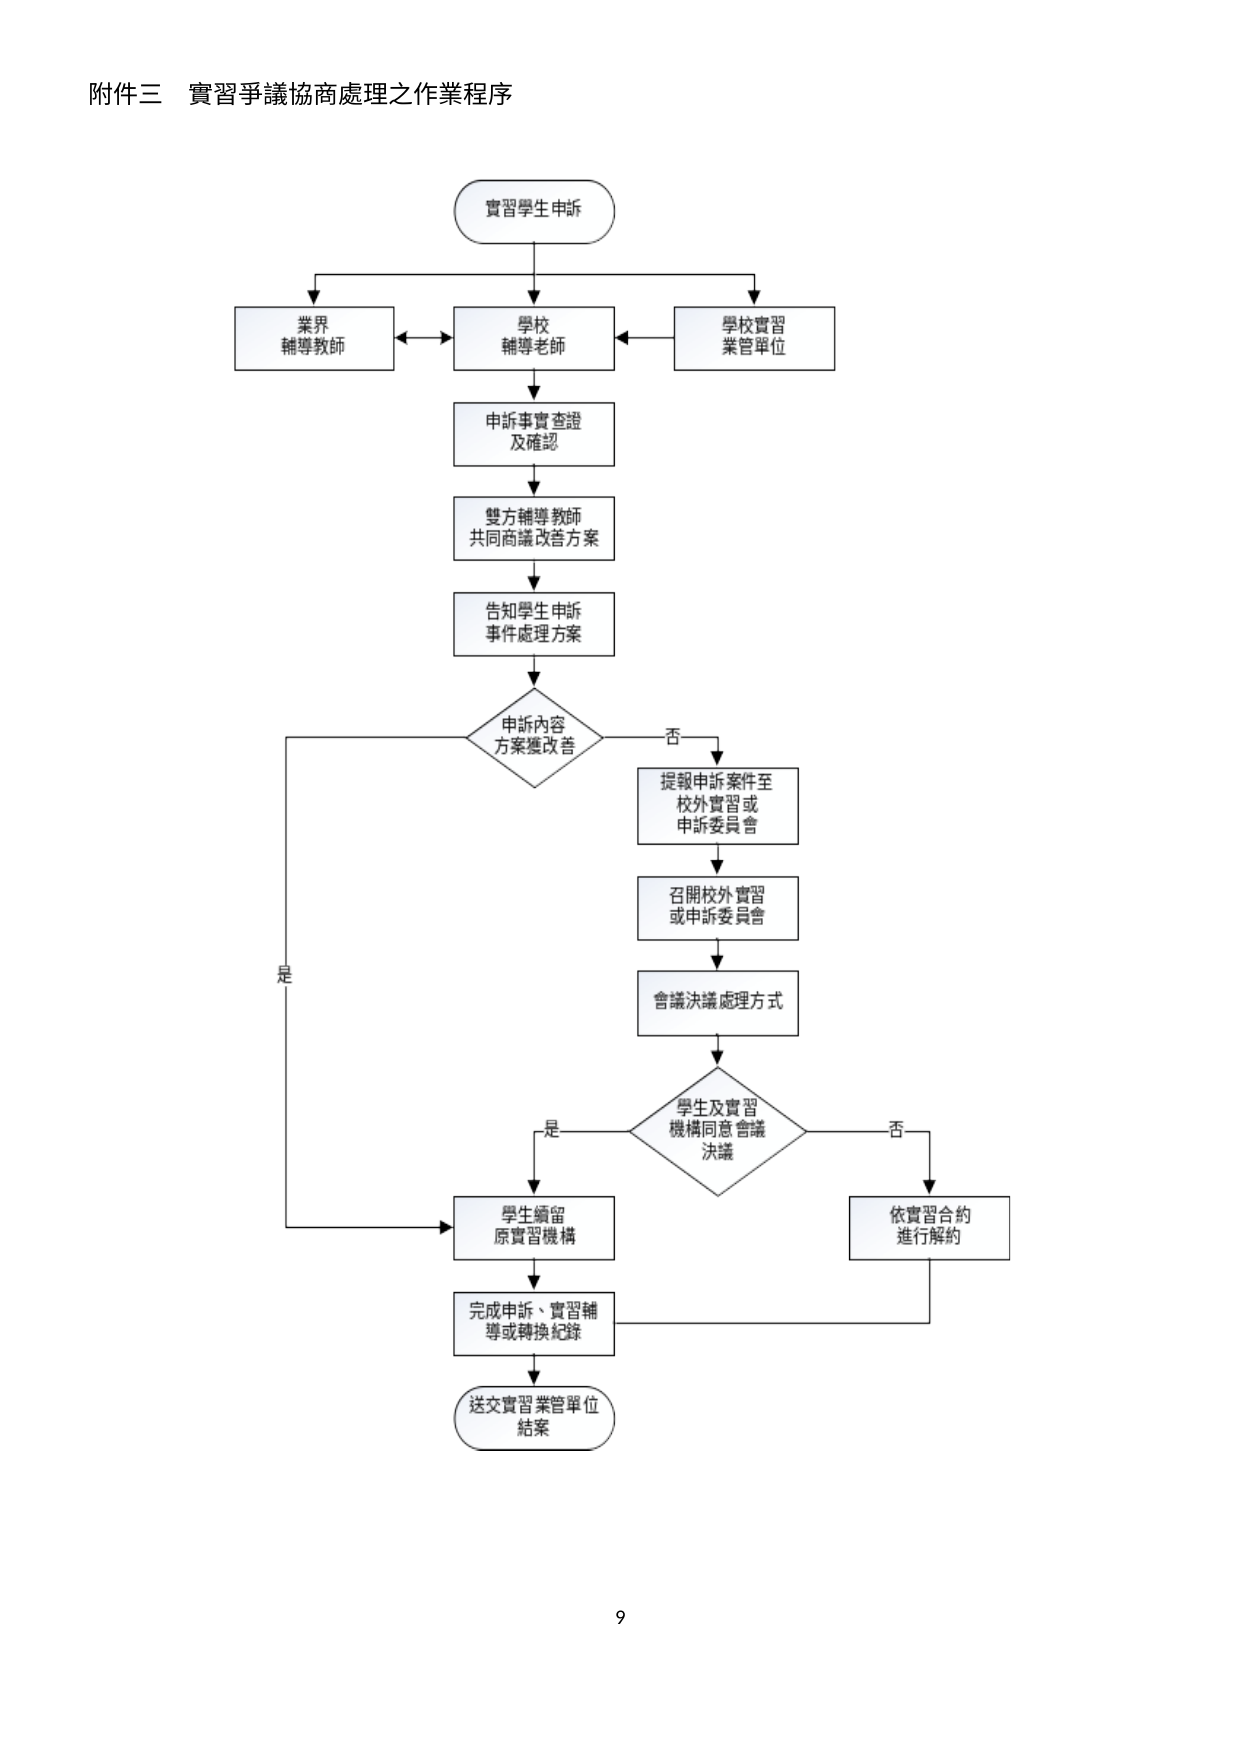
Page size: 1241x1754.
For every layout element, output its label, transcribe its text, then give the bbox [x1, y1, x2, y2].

text 附件三 實習爭議協商處理之作業程序 [89, 75, 1152, 111]
